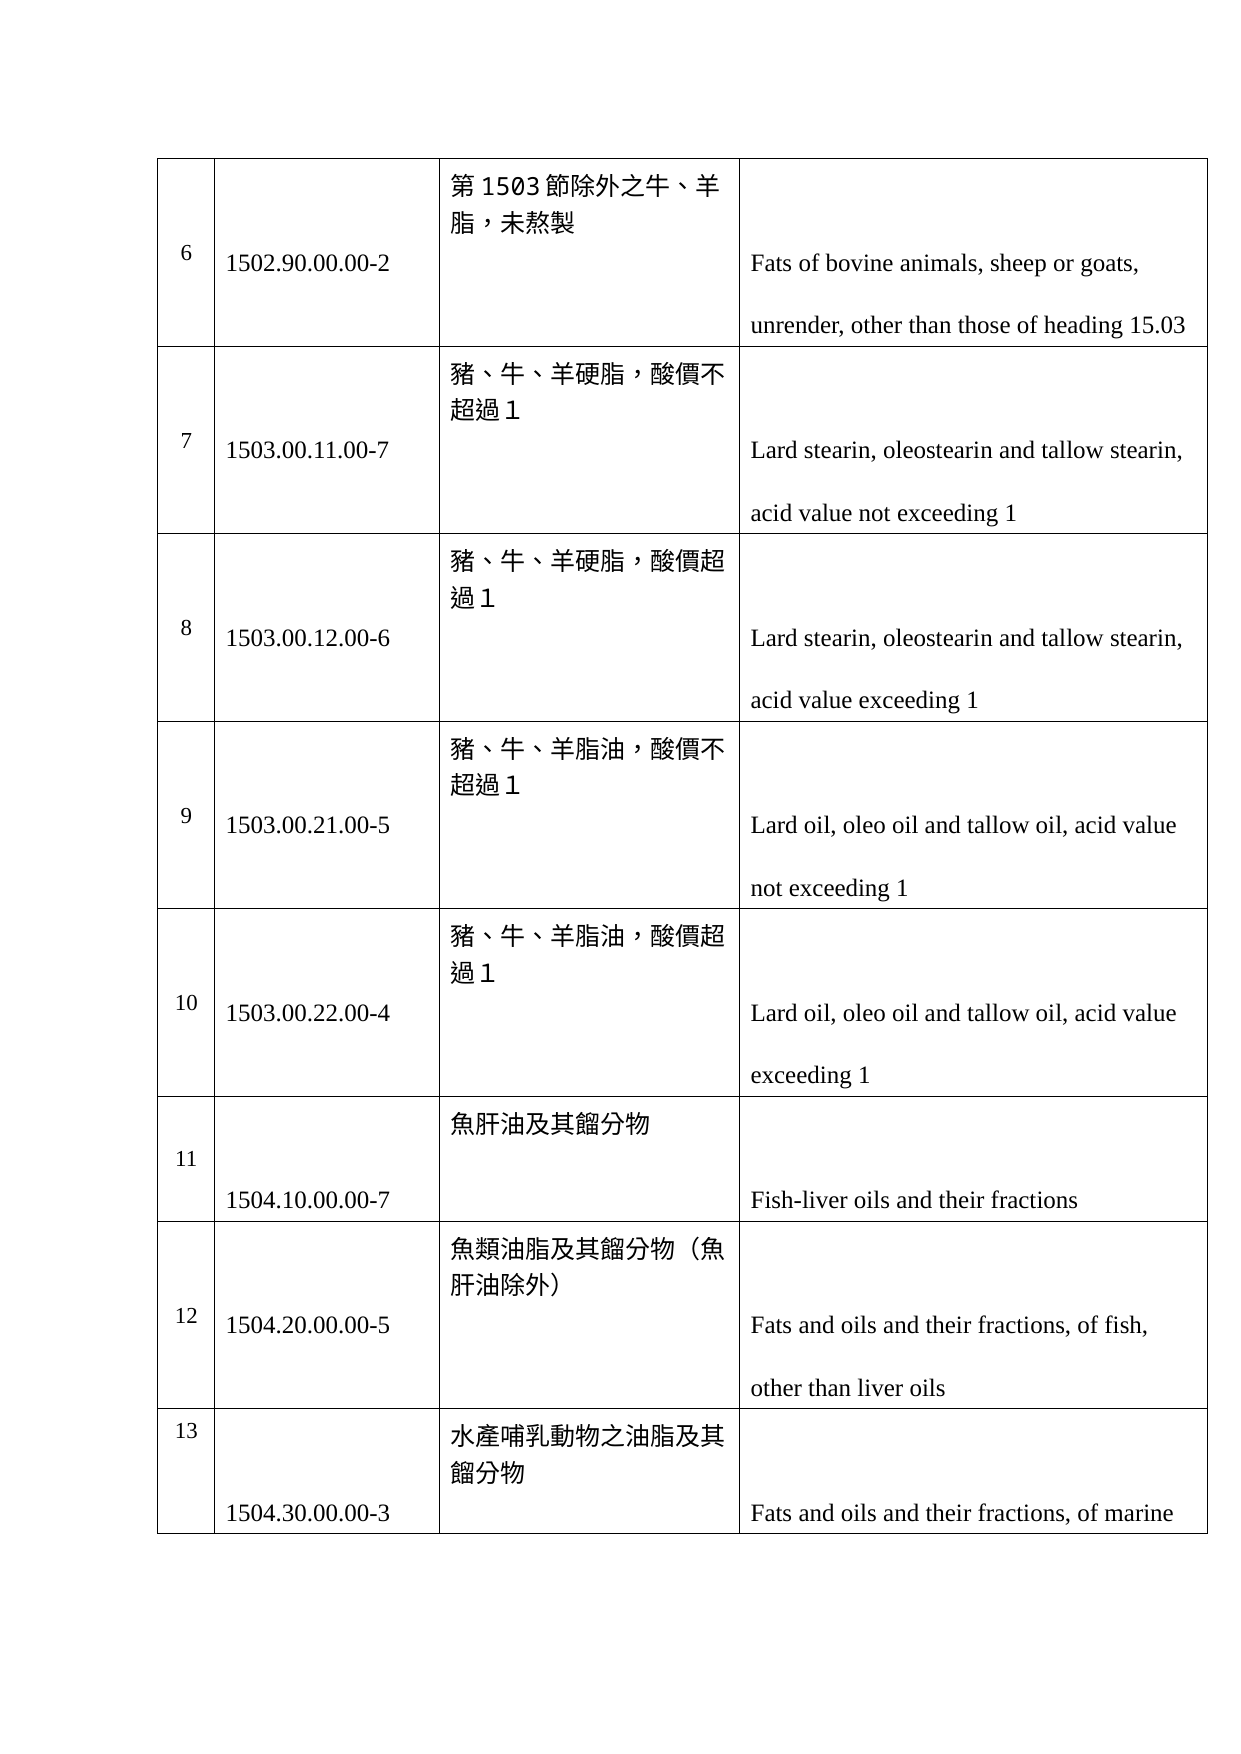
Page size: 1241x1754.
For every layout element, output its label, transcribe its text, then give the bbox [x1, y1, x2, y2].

table_cell Fats and oils and their fractions, of fish, other than liver oils [740, 1222, 1207, 1408]
table_cell Lard stearin, oleostearin and tallow stearin, acid value not exceeding 1 [740, 347, 1207, 533]
table_cell 魚肝油及其餾分物 [440, 1097, 739, 1221]
table_cell Lard stearin, oleostearin and tallow stearin, acid value exceeding 1 [740, 534, 1207, 721]
table_cell 13 [158, 1409, 214, 1533]
table_cell 1503.00.12.00-6 [215, 534, 439, 721]
table_cell 豬、牛、羊脂油，酸價不超過１ [440, 722, 739, 908]
table_cell 7 [158, 347, 214, 533]
table_cell 6 [158, 159, 214, 346]
table_cell 8 [158, 534, 214, 721]
table_cell 1503.00.11.00-7 [215, 347, 439, 533]
table_cell Fats of bovine animals, sheep or goats, unrender, other than those of heading 15.03 [740, 159, 1207, 346]
table_cell 1502.90.00.00-2 [215, 159, 439, 346]
table_cell 豬、牛、羊脂油，酸價超過１ [440, 909, 739, 1096]
table_cell Lard oil, oleo oil and tallow oil, acid value not exceeding 1 [740, 722, 1207, 908]
table_cell 水產哺乳動物之油脂及其餾分物 [440, 1409, 739, 1533]
table_cell Lard oil, oleo oil and tallow oil, acid value exceeding 1 [740, 909, 1207, 1096]
table_cell 魚類油脂及其餾分物（魚肝油除外） [440, 1222, 739, 1408]
table_cell 豬、牛、羊硬脂，酸價超過１ [440, 534, 739, 721]
table_cell 第1503節除外之牛、羊脂，未熬製 [440, 159, 739, 346]
table_cell 1503.00.21.00-5 [215, 722, 439, 908]
table_cell 豬、牛、羊硬脂，酸價不超過１ [440, 347, 739, 533]
table_cell 1503.00.22.00-4 [215, 909, 439, 1096]
table_cell 1504.10.00.00-7 [215, 1097, 439, 1221]
table_cell 11 [158, 1097, 214, 1221]
table_cell Fats and oils and their fractions, of marine [740, 1409, 1207, 1533]
table_cell Fish-liver oils and their fractions [740, 1097, 1207, 1221]
table_cell 1504.30.00.00-3 [215, 1409, 439, 1533]
table_cell 9 [158, 722, 214, 908]
table_cell 1504.20.00.00-5 [215, 1222, 439, 1408]
table_cell 10 [158, 909, 214, 1096]
table_cell 12 [158, 1222, 214, 1408]
